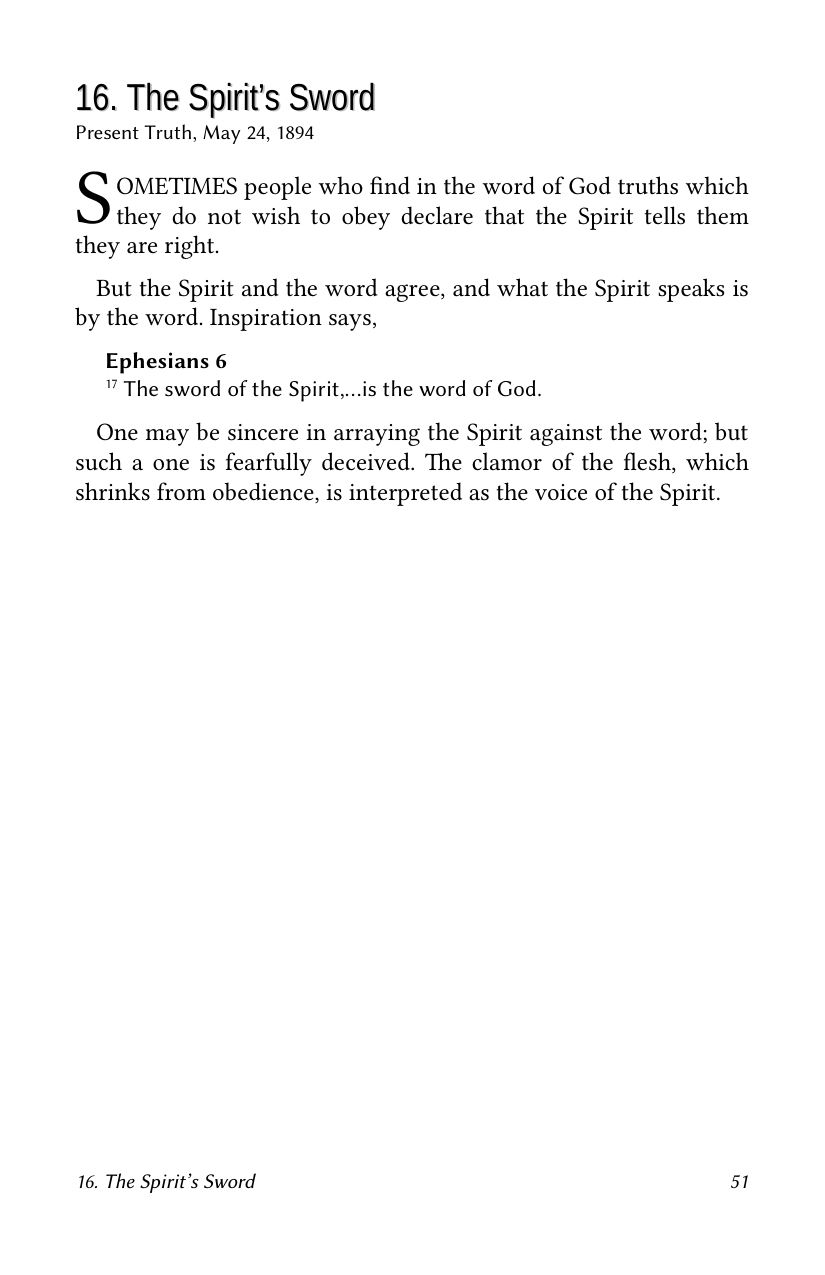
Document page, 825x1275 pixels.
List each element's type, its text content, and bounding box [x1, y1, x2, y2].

text One may be sincere in arraying the Spirit against the word; but such a one is fearfully deceived. The clamor of the flesh, which shrinks from obedience, is interpreted as the voice of the Spirit. [75, 418, 750, 507]
title The Spirit’s Sword [75, 75, 750, 118]
text Ephesians 6 [105, 348, 750, 374]
text But the Spirit and the word agree, and what the Spirit speaks is by the word. Inspiration says, [75, 273, 750, 332]
text SOMETIMES people who find in the word of God truths which they do not wish to obey declare that the Spirit tells them they are right. [75, 172, 750, 260]
text Present Truth, May 24, 1894 [75, 121, 750, 145]
text 17 The sword of the Spirit,...is the word of God. [105, 376, 720, 402]
